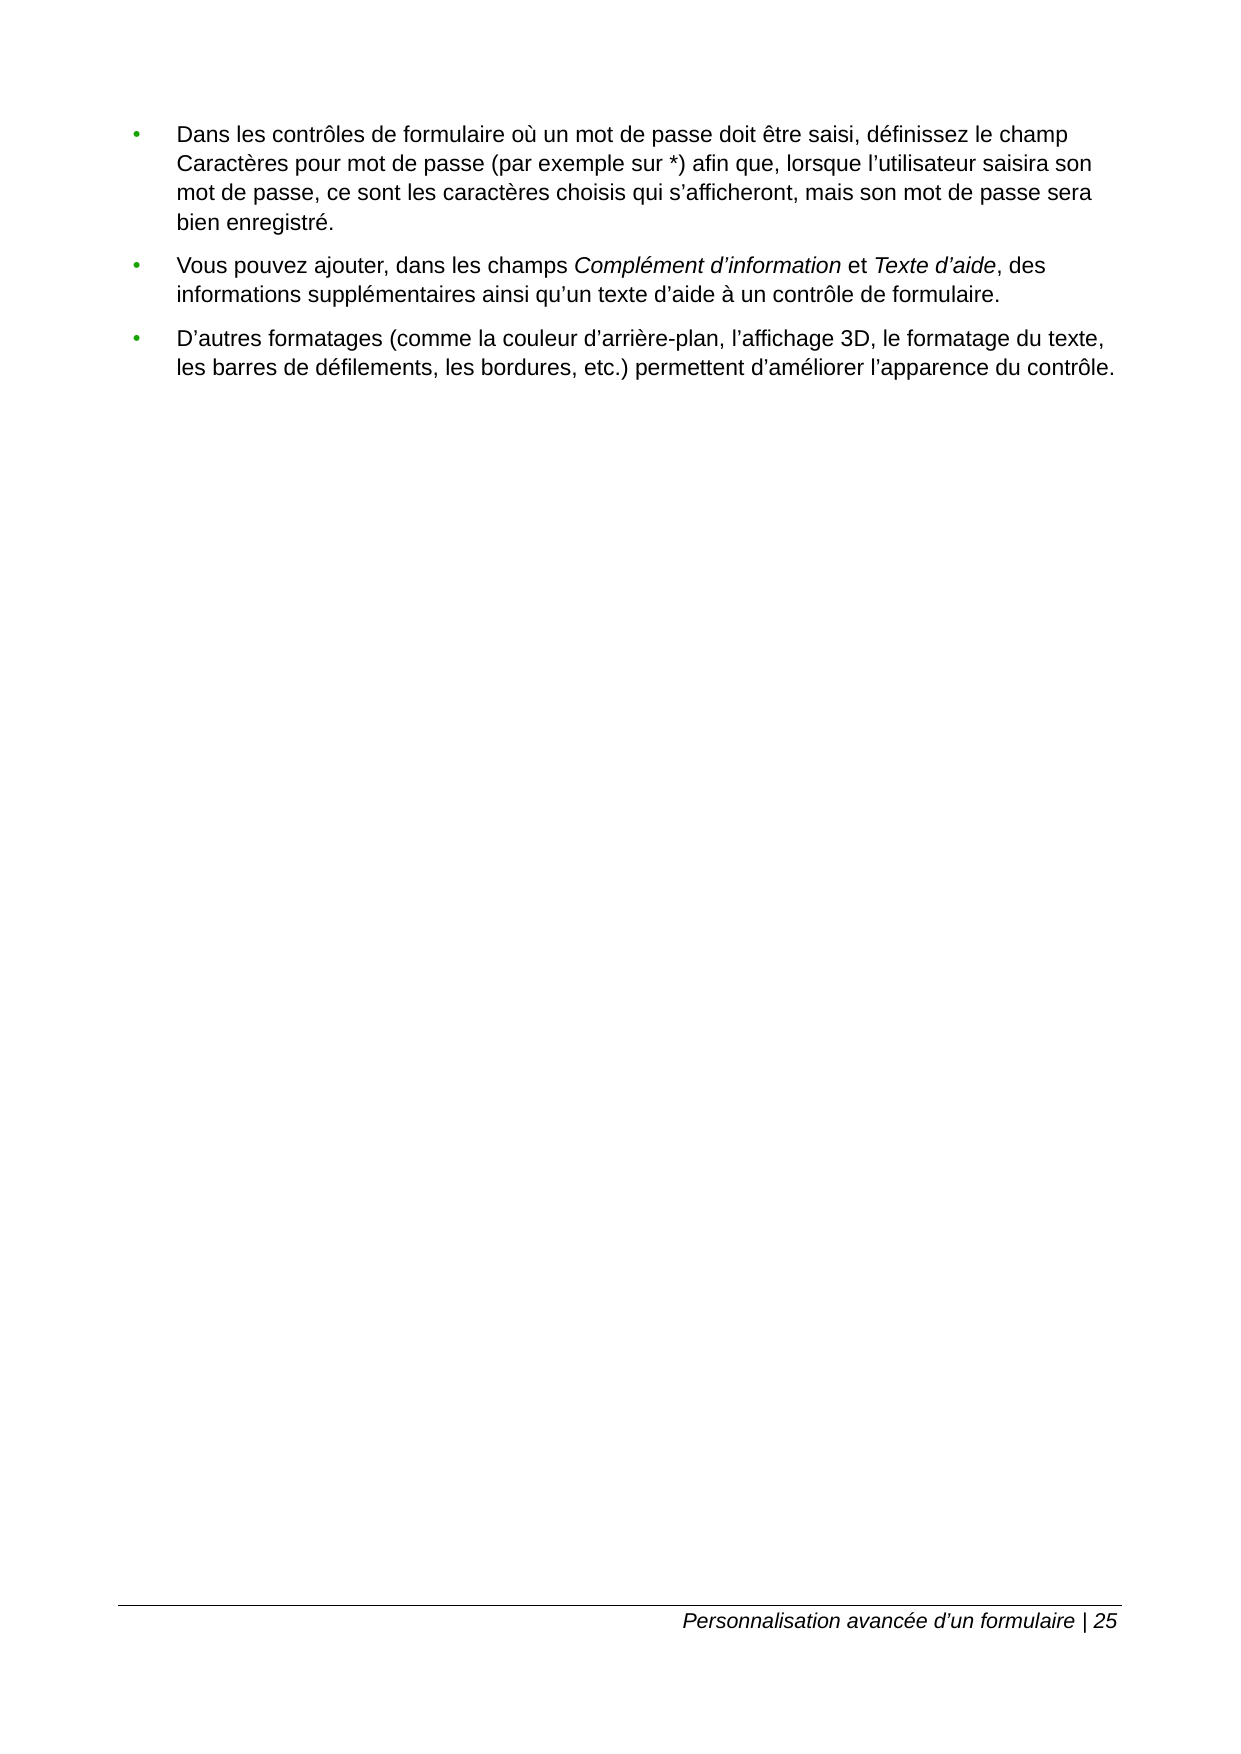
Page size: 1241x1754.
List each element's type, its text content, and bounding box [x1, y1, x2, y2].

list Dans les contrôles de formulaire où un mot de passe doit être saisi, définissez le champ Caractères pour mot de passe (par exemple sur *) afin que, lorsque l’utilisateur saisira son mot de passe, ce sont les caractères choisis qui s’afficheront, mais son mot de passe sera bien enregistré. [133, 118, 1122, 235]
list Vous pouvez ajouter, dans les champs Complément d’information et Texte d’aide, des informations supplémentaires ainsi qu’un texte d’aide à un contrôle de formulaire. [133, 249, 1122, 308]
list D’autres formatages (comme la couleur d’arrière-plan, l’affichage 3D, le formatage du texte, les barres de défilements, les bordures, etc.) permettent d’améliorer l’apparence du contrôle. [133, 322, 1122, 381]
